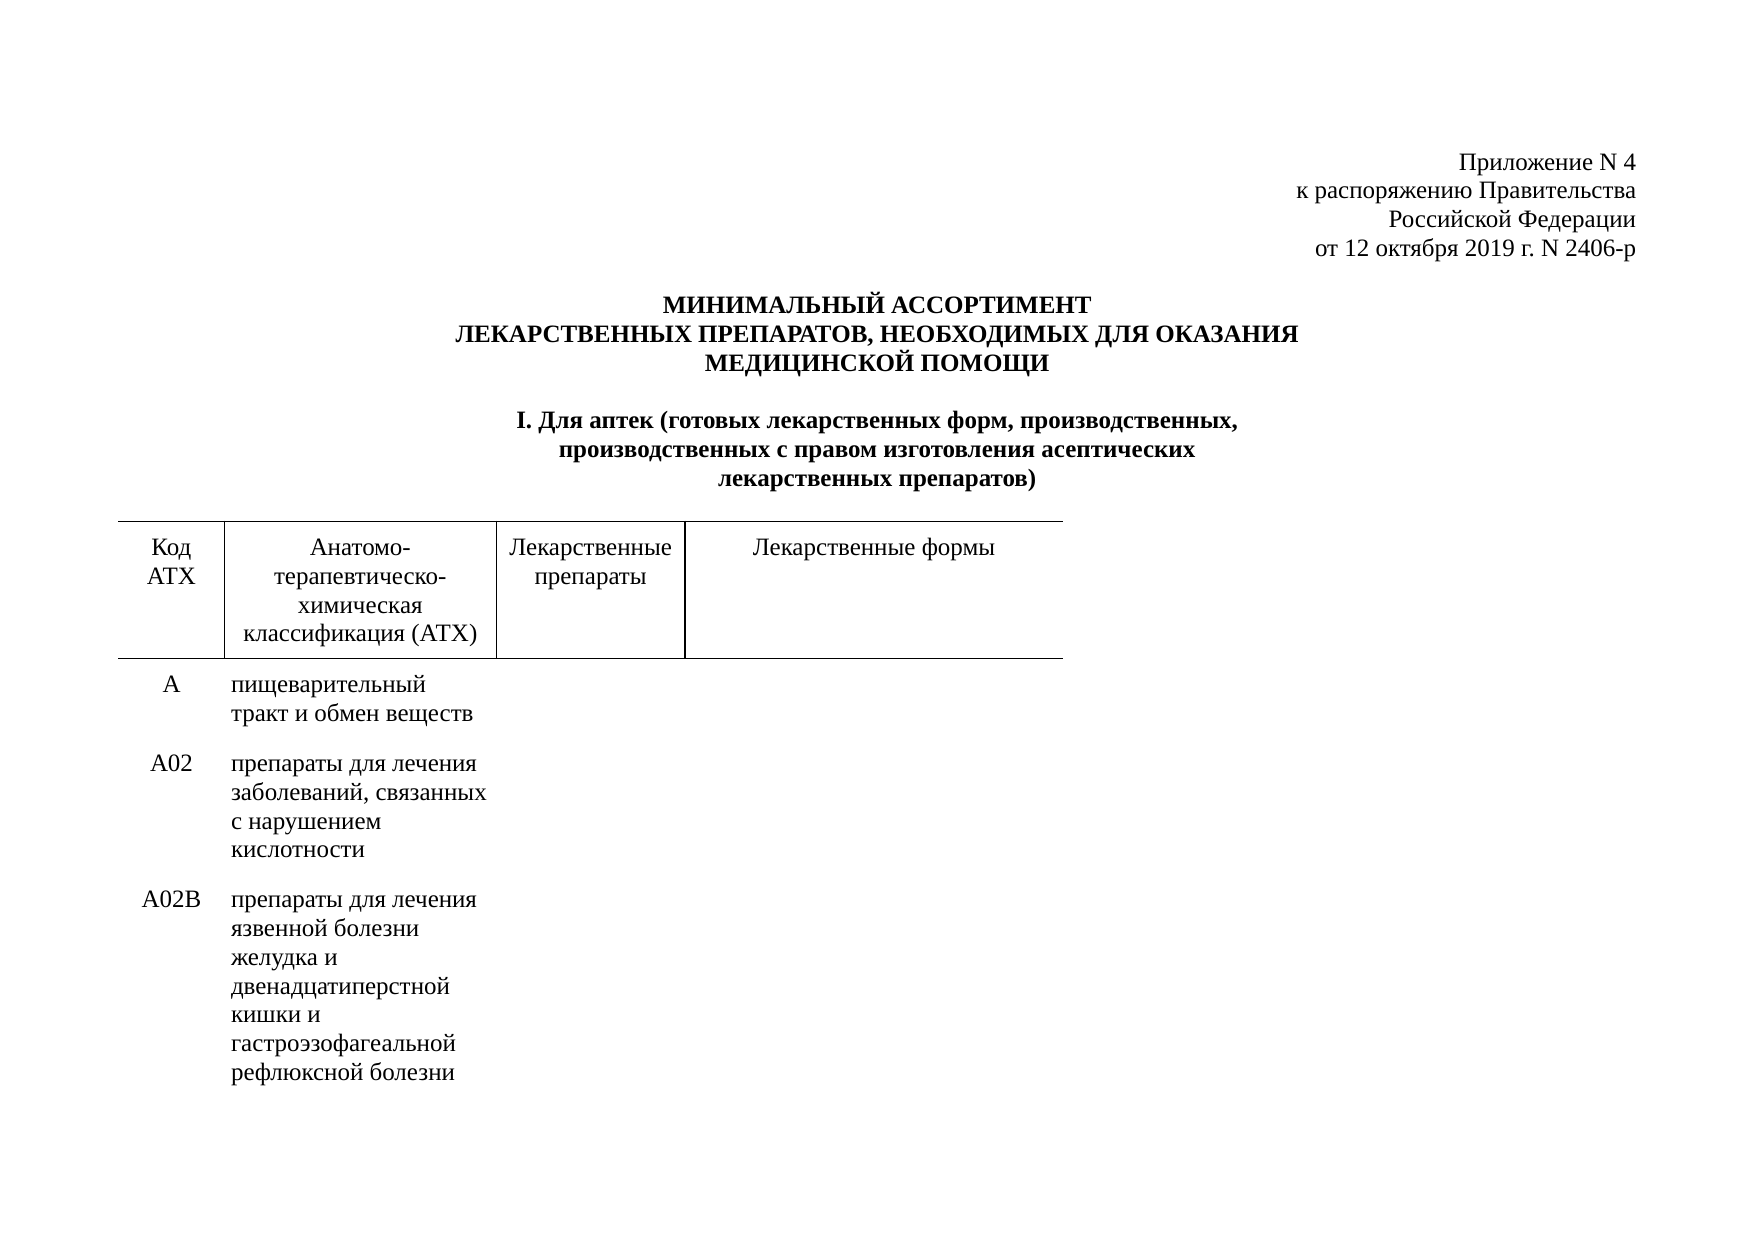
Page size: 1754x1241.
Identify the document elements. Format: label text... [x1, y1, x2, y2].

title производственных с правом изготовления асептических [118, 434, 1636, 463]
table_header Лекарственные формы [686, 522, 1063, 658]
title МИНИМАЛЬНЫЙ АССОРТИМЕНТ [118, 291, 1636, 319]
table_cell A02B [118, 874, 224, 1096]
table_cell [496, 659, 685, 738]
text от 12 октября 2019 г. N 2406-р [118, 233, 1636, 262]
table_cell A02 [118, 738, 224, 874]
table_cell препараты для лечения заболеваний, связанных с нарушением кислотности [224, 738, 496, 874]
title I. Для аптек (готовых лекарственных форм, производственных, [118, 406, 1636, 434]
table_cell [685, 738, 1063, 874]
table_cell пищеварительный тракт и обмен веществ [224, 659, 496, 738]
table_cell [685, 659, 1063, 738]
title лекарственных препаратов) [118, 463, 1636, 492]
table_header Код АТХ [118, 522, 224, 658]
title МЕДИЦИНСКОЙ ПОМОЩИ [118, 348, 1636, 377]
subtitle Приложение N 4 [118, 147, 1636, 176]
table_cell [496, 738, 685, 874]
table_cell [496, 874, 685, 1096]
text к распоряжению Правительства [118, 176, 1636, 204]
table_cell A [118, 659, 224, 738]
table_header Лекарственные препараты [497, 522, 684, 658]
table_header Анатомо-терапевтическо-химическая классификация (АТХ) [225, 522, 496, 658]
table_cell препараты для лечения язвенной болезни желудка и двенадцатиперстной кишки и гастроэзофагеальной рефлюксной болезни [224, 874, 496, 1096]
text Российской Федерации [118, 204, 1636, 233]
table_cell [685, 874, 1063, 1096]
title ЛЕКАРСТВЕННЫХ ПРЕПАРАТОВ, НЕОБХОДИМЫХ ДЛЯ ОКАЗАНИЯ [118, 319, 1636, 348]
